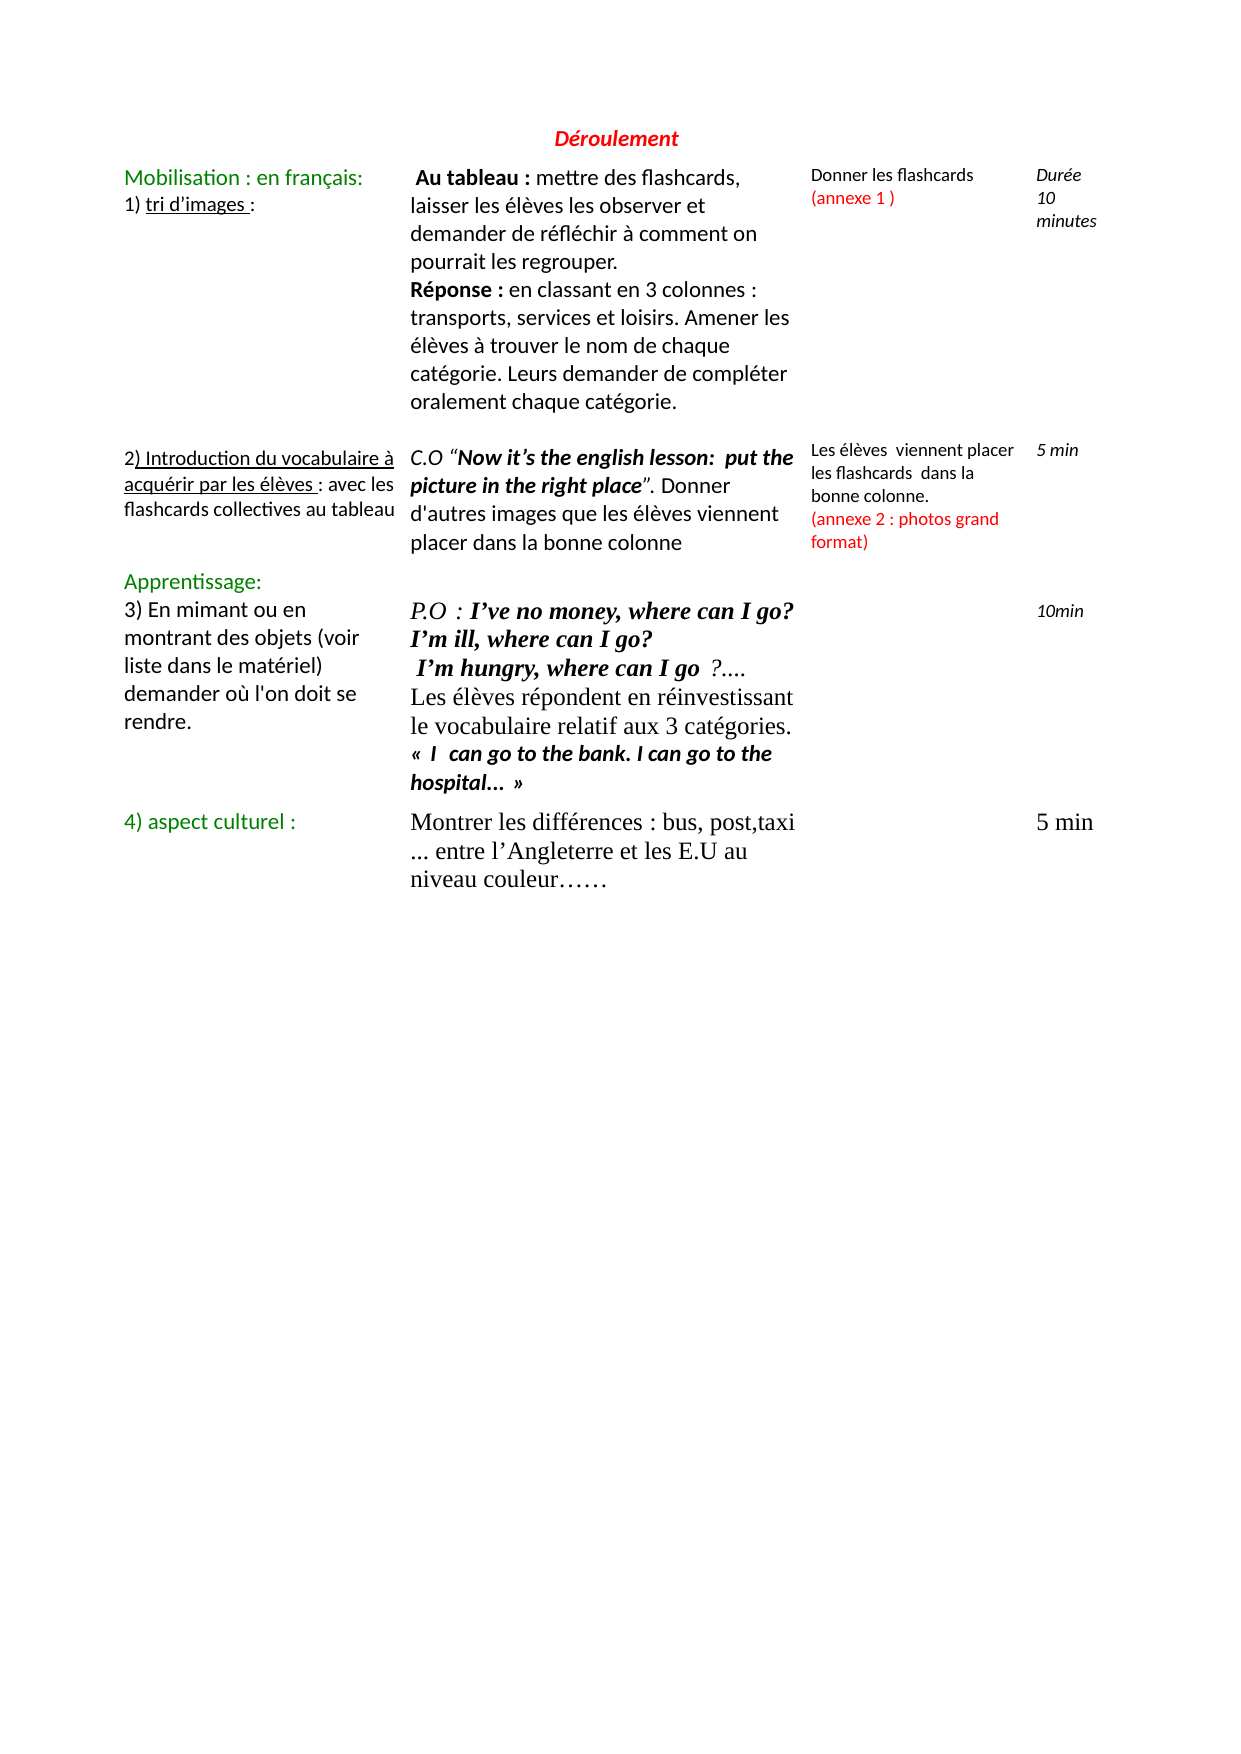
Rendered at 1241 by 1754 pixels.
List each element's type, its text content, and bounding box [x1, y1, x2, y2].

table_cell Donner les flashcards (annexe 1 ) Les élèves viennent placer les flashcards dans la bonne colonne. (annexe 2 : photos grand format) [805, 158, 1030, 561]
table_cell Déroulement [118, 118, 1122, 158]
table_cell Apprentissage: 3) En mimant ou en montrant des objets (voir liste dans le matériel) demander où l'on doit se rendre. [118, 561, 404, 801]
table_cell Durée 10 minutes 5 min 10min [1030, 158, 1122, 801]
table_cell [805, 801, 1030, 928]
table_cell Au tableau : mettre des flashcards, laisser les élèves les observer et demander de réfléchir à comment on pourrait les regrouper. Réponse : en classant en 3 colonnes : transports, services et loisirs. Amener les élèves à trouver le nom de chaque catégorie. Leurs demander de compléter oralement chaque catégorie. C.O “Now it’s the english lesson: put the picture in the right place”. Donner d'autres images que les élèves viennent placer dans la bonne colonne [405, 158, 805, 561]
table_cell Montrer les différences : bus, post,taxi ... entre l’Angleterre et les E.U au niveau couleur…… [405, 801, 805, 928]
table_cell P.O : I’ve no money, where can I go? I’m ill, where can I go? I’m hungry, where can I go ?.... Les élèves répondent en réinvestissant le vocabulaire relatif aux 3 catégories. « I can go to the bank. I can go to the hospital... » [405, 561, 805, 801]
table_cell [805, 561, 1030, 801]
table_cell 5 min [1030, 801, 1122, 928]
table_cell 4) aspect culturel : [118, 801, 404, 928]
table_cell Mobilisation : en français: 1) tri d’images : 2) Introduction du vocabulaire à acquérir par les élèves : avec les flashcards collectives au tableau [118, 158, 404, 561]
